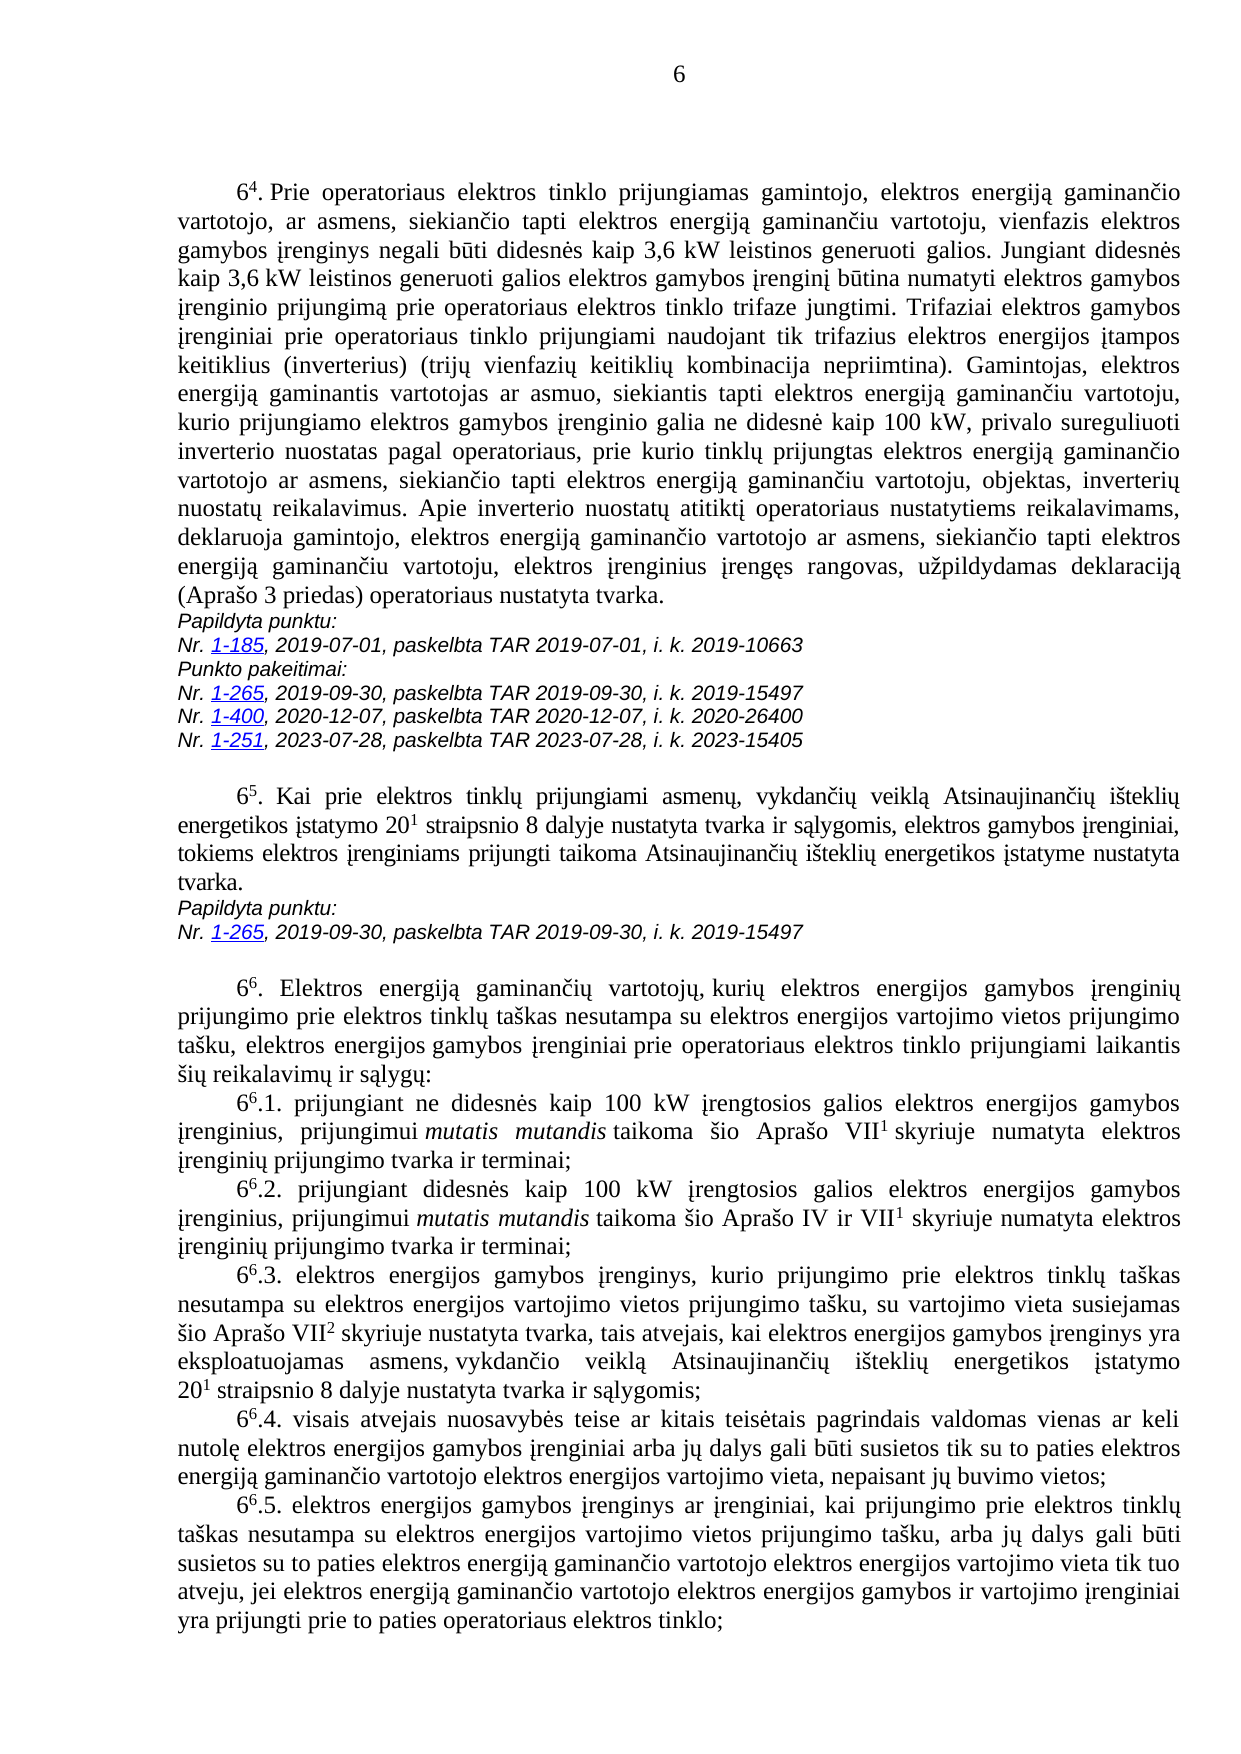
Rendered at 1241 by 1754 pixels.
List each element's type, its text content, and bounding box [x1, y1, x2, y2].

text Nr. 1-400, 2020-12-07, paskelbta TAR 2020-12-07, i. k. 2020-26400 [177, 704, 1181, 728]
text Papildyta punktu: [177, 608, 1181, 632]
text Nr. 1-185, 2019-07-01, paskelbta TAR 2019-07-01, i. k. 2019-10663 [177, 632, 1181, 656]
text 65. Kai prie elektros tinklų prijungiami asmenų, vykdančių veiklą Atsinaujinančių išteklių energetikos įstatymo 201 straipsnio 8 dalyje nustatyta tvarka ir sąlygomis, elektros gamybos įrenginiai, tokiems elektros įrenginiams prijungti taikoma Atsinaujinančių išteklių energetikos įstatyme nustatyta tvarka. [177, 781, 1181, 896]
text 66.4. visais atvejais nuosavybės teise ar kitais teisėtais pagrindais valdomas vienas ar keli nutolę elektros energijos gamybos įrenginiai arba jų dalys gali būti susietos tik su to paties elektros energiją gaminančio vartotojo elektros energijos vartojimo vieta, nepaisant jų buvimo vietos; [177, 1404, 1181, 1490]
text 66.2. prijungiant didesnės kaip 100 kW įrengtosios galios elektros energijos gamybos įrenginius, prijungimui mutatis mutandis taikoma šio Aprašo IV ir VII1 skyriuje numatyta elektros įrenginių prijungimo tvarka ir terminai; [177, 1174, 1181, 1260]
text Papildyta punktu: [177, 896, 1181, 920]
text Nr. 1-265, 2019-09-30, paskelbta TAR 2019-09-30, i. k. 2019-15497 [177, 920, 1181, 944]
text 66. Elektros energiją gaminančių vartotojų, kurių elektros energijos gamybos įrenginių prijungimo prie elektros tinklų taškas nesutampa su elektros energijos vartojimo vietos prijungimo tašku, elektros energijos gamybos įrenginiai prie operatoriaus elektros tinklo prijungiami laikantis šių reikalavimų ir sąlygų: [177, 973, 1181, 1088]
text 66.5. elektros energijos gamybos įrenginys ar įrenginiai, kai prijungimo prie elektros tinklų taškas nesutampa su elektros energijos vartojimo vietos prijungimo tašku, arba jų dalys gali būti susietos su to paties elektros energiją gaminančio vartotojo elektros energijos vartojimo vieta tik tuo atveju, jei elektros energiją gaminančio vartotojo elektros energijos gamybos ir vartojimo įrenginiai yra prijungti prie to paties operatoriaus elektros tinklo; [177, 1490, 1181, 1634]
text 66.3. elektros energijos gamybos įrenginys, kurio prijungimo prie elektros tinklų taškas nesutampa su elektros energijos vartojimo vietos prijungimo tašku, su vartojimo vieta susiejamas šio Aprašo VII2 skyriuje nustatyta tvarka, tais atvejais, kai elektros energijos gamybos įrenginys yra eksploatuojamas asmens, vykdančio veiklą Atsinaujinančių išteklių energetikos įstatymo 201 straipsnio 8 dalyje nustatyta tvarka ir sąlygomis; [177, 1260, 1181, 1404]
text Nr. 1-251, 2023-07-28, paskelbta TAR 2023-07-28, i. k. 2023-15405 [177, 728, 1181, 752]
text 64. Prie operatoriaus elektros tinklo prijungiamas gamintojo, elektros energiją gaminančio vartotojo, ar asmens, siekiančio tapti elektros energiją gaminančiu vartotoju, vienfazis elektros gamybos įrenginys negali būti didesnės kaip 3,6 kW leistinos generuoti galios. Jungiant didesnės kaip 3,6 kW leistinos generuoti galios elektros gamybos įrenginį būtina numatyti elektros gamybos įrenginio prijungimą prie operatoriaus elektros tinklo trifaze jungtimi. Trifaziai elektros gamybos įrenginiai prie operatoriaus tinklo prijungiami naudojant tik trifazius elektros energijos įtampos keitiklius (inverterius) (trijų vienfazių keitiklių kombinacija nepriimtina). Gamintojas, elektros energiją gaminantis vartotojas ar asmuo, siekiantis tapti elektros energiją gaminančiu vartotoju, kurio prijungiamo elektros gamybos įrenginio galia ne didesnė kaip 100 kW, privalo sureguliuoti inverterio nuostatas pagal operatoriaus, prie kurio tinklų prijungtas elektros energiją gaminančio vartotojo ar asmens, siekiančio tapti elektros energiją gaminančiu vartotoju, objektas, inverterių nuostatų reikalavimus. Apie inverterio nuostatų atitiktį operatoriaus nustatytiems reikalavimams, deklaruoja gamintojo, elektros energiją gaminančio vartotojo ar asmens, siekiančio tapti elektros energiją gaminančiu vartotoju, elektros įrenginius įrengęs rangovas, užpildydamas deklaraciją (Aprašo 3 priedas) operatoriaus nustatyta tvarka. [177, 177, 1181, 608]
text 66.1. prijungiant ne didesnės kaip 100 kW įrengtosios galios elektros energijos gamybos įrenginius, prijungimui mutatis mutandis taikoma šio Aprašo VII1 skyriuje numatyta elektros įrenginių prijungimo tvarka ir terminai; [177, 1088, 1181, 1174]
text Nr. 1-265, 2019-09-30, paskelbta TAR 2019-09-30, i. k. 2019-15497 [177, 680, 1181, 704]
text Punkto pakeitimai: [177, 656, 1181, 680]
